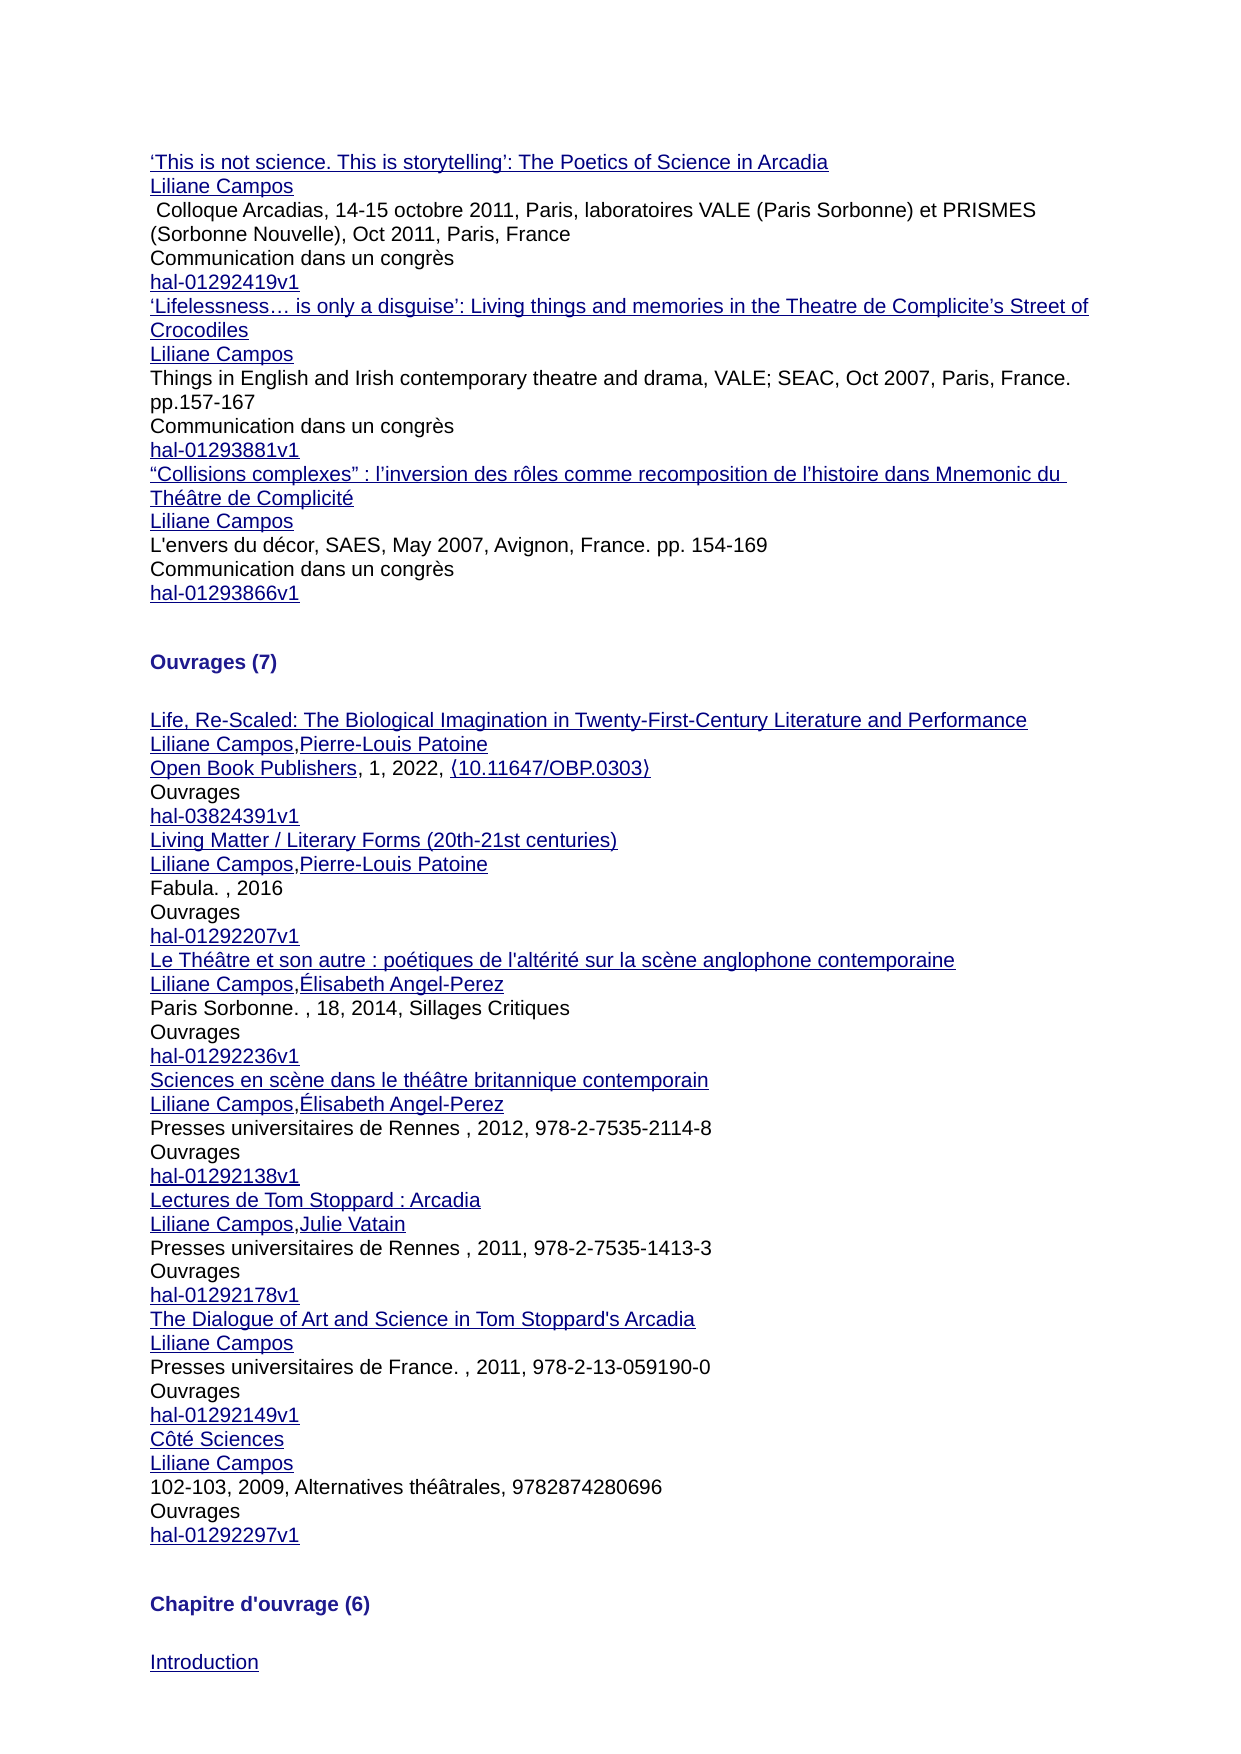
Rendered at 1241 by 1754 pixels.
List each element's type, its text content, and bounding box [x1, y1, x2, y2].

table_cell “Collisions complexes” : l’inversion des rôles comme recomposition de l’histoire dans Mnemonic du Théâtre de Complicité Liliane Campos L'envers du décor, SAES, May 2007, Avignon, France. pp. 154-169 Communication dans un congrès hal-01293866v1 [150, 461, 1090, 605]
table_cell Le Théâtre et son autre : poétiques de l'altérité sur la scène anglophone contemporaine Liliane Campos,Élisabeth Angel-Perez Paris Sorbonne. , 18, 2014, Sillages Critiques Ouvrages hal-01292236v1 [150, 948, 1090, 1068]
subtitle Chapitre d'ouvrage (6) [150, 1592, 1090, 1616]
table_cell Sciences en scène dans le théâtre britannique contemporain Liliane Campos,Élisabeth Angel-Perez Presses universitaires de Rennes , 2012, 978-2-7535-2114-8 Ouvrages hal-01292138v1 [150, 1068, 1090, 1187]
table_header Life, Re-Scaled: The Biological Imagination in Twenty-First-Century Literature and Performance Liliane Campos,Pierre-Louis Patoine Open Book Publishers, 1, 2022, ⟨10.11647/OBP.0303⟩ Ouvrages hal-03824391v1 [150, 708, 1090, 828]
table_header Introduction [150, 1650, 1090, 1674]
table_cell The Dialogue of Art and Science in Tom Stoppard's Arcadia Liliane Campos Presses universitaires de France. , 2011, 978-2-13-059190-0 Ouvrages hal-01292149v1 [150, 1307, 1090, 1427]
table_cell Living Matter / Literary Forms (20th-21st centuries) Liliane Campos,Pierre-Louis Patoine Fabula. , 2016 Ouvrages hal-01292207v1 [150, 828, 1090, 948]
table_cell Lectures de Tom Stoppard : Arcadia Liliane Campos,Julie Vatain Presses universitaires de Rennes , 2011, 978-2-7535-1413-3 Ouvrages hal-01292178v1 [150, 1188, 1090, 1307]
table_cell Côté Sciences Liliane Campos 102-103, 2009, Alternatives théâtrales, 9782874280696 Ouvrages hal-01292297v1 [150, 1427, 1090, 1547]
table_cell ‘Lifelessness… is only a disguise’: Living things and memories in the Theatre de Complicite’s Street of Crocodiles Liliane Campos Things in English and Irish contemporary theatre and drama, VALE; SEAC, Oct 2007, Paris, France. pp.157-167 Communication dans un congrès hal-01293881v1 [150, 294, 1090, 461]
subtitle Ouvrages (7) [150, 650, 1090, 674]
table_cell ‘This is not science. This is storytelling’: The Poetics of Science in Arcadia Liliane Campos Colloque Arcadias, 14-15 octobre 2011, Paris, laboratoires VALE (Paris Sorbonne) et PRISMES (Sorbonne Nouvelle), Oct 2011, Paris, France Communication dans un congrès hal-01292419v1 [150, 150, 1090, 294]
